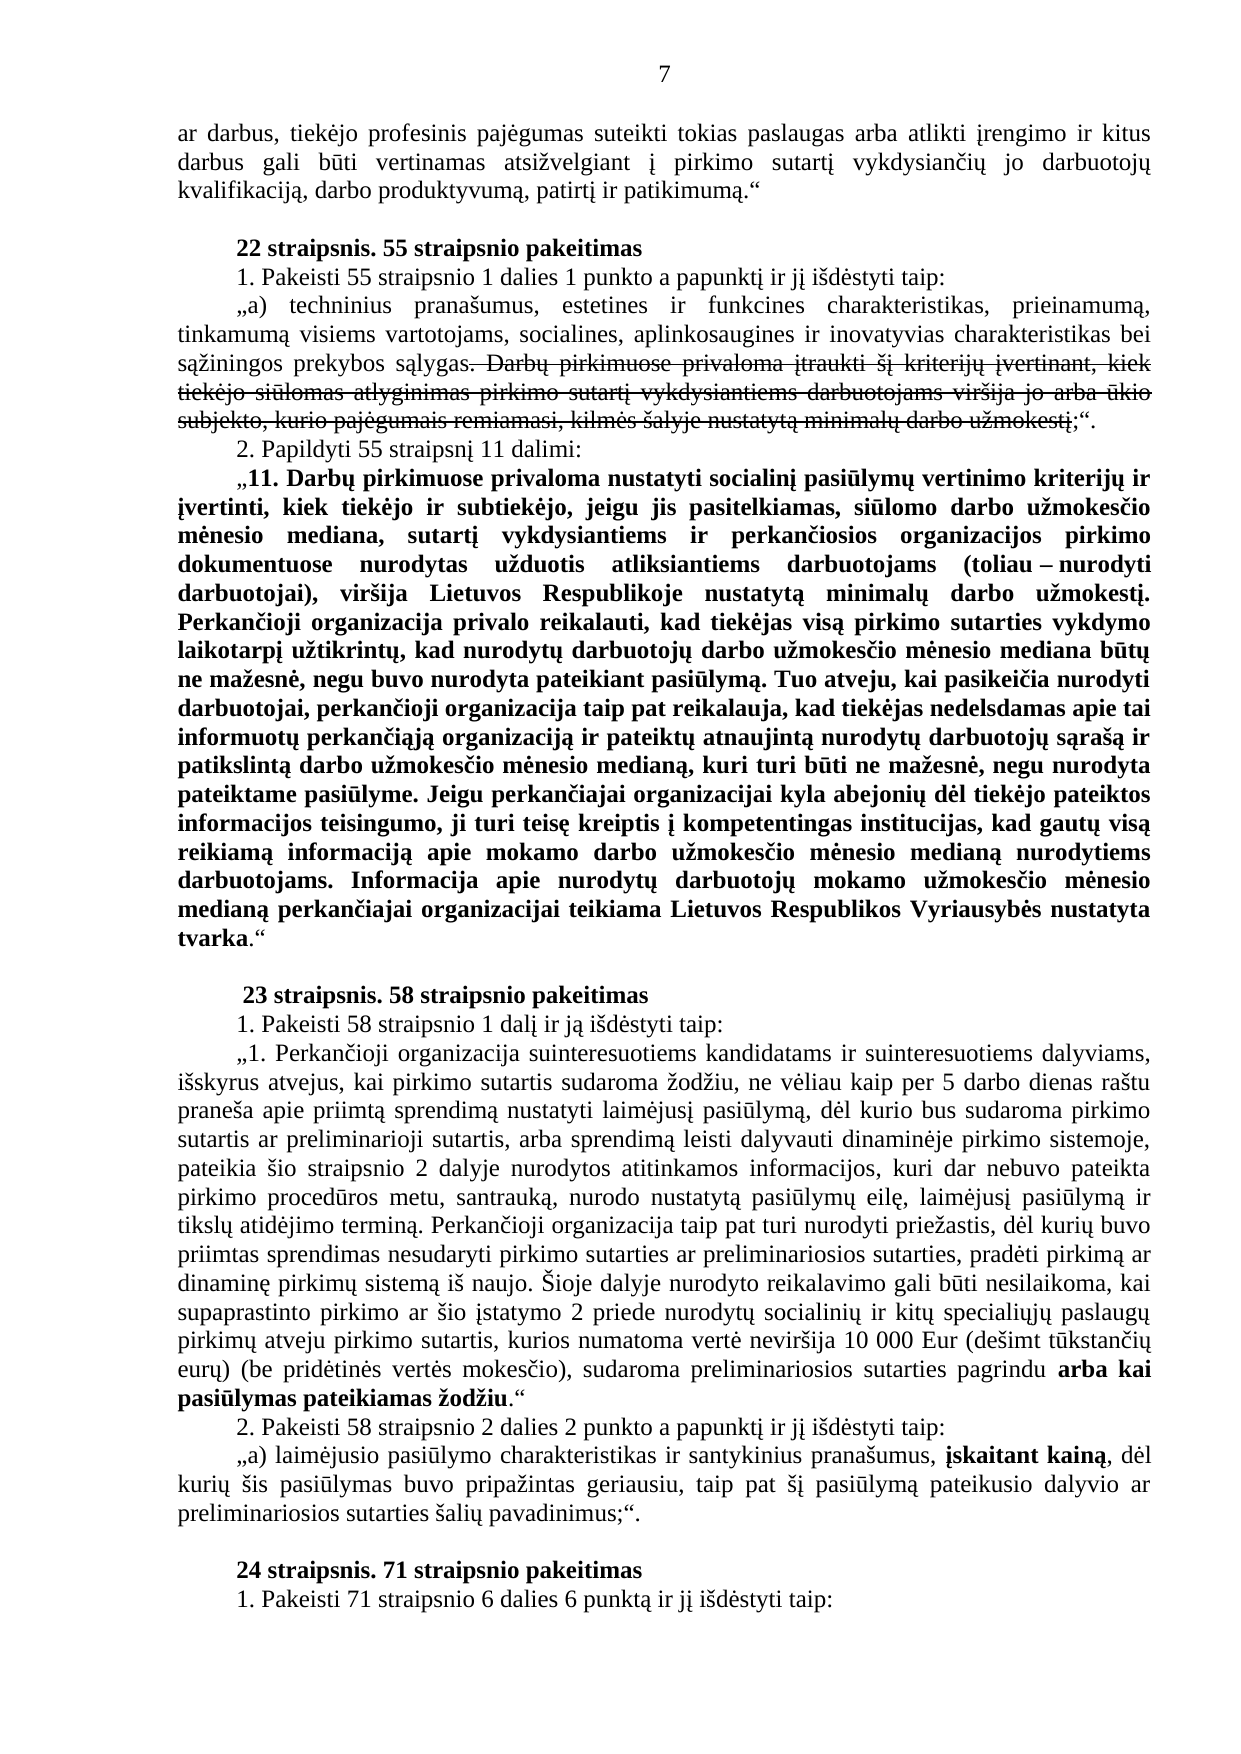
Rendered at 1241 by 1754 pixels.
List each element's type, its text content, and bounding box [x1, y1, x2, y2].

text 23 straipsnis. 58 straipsnio pakeitimas [177, 981, 1152, 1009]
text „a) techninius pranašumus, estetines ir funkcines charakteristikas, prieinamumą, tinkamumą visiems vartotojams, socialines, aplinkosaugines ir inovatyvias charakteristikas bei sąžiningos prekybos sąlygas. Darbų pirkimuose privaloma įtraukti šį kriterijų įvertinant, kiek tiekėjo siūlomas atlyginimas pirkimo sutartį vykdysiantiems darbuotojams viršija jo arba ūkio subjekto, kurio pajėgumais remiamasi, kilmės šalyje nustatytą minimalų darbo užmokestį;“. [177, 291, 1152, 392]
text ar darbus, tiekėjo profesinis pajėgumas suteikti tokias paslaugas arba atlikti įrengimo ir kitus darbus gali būti vertinamas atsižvelgiant į pirkimo sutartį vykdysiančių jo darbuotojų kvalifikaciją, darbo produktyvumą, patirtį ir patikimumą.“ [177, 118, 1152, 204]
text 1. Pakeisti 58 straipsnio 1 dalį ir ją išdėstyti taip: [177, 1009, 1152, 1038]
text 2. Papildyti 55 straipsnį 11 dalimi: [177, 434, 1152, 463]
text „a) techninius pranašumus, estetines ir funkcines charakteristikas, prieinamumą, tinkamumą visiems vartotojams, socialines, aplinkosaugines ir inovatyvias charakteristikas bei sąžiningos prekybos sąlygas. Darbų pirkimuose privaloma įtraukti šį kriterijų įvertinant, kiek tiekėjo siūlomas atlyginimas pirkimo sutartį vykdysiantiems darbuotojams viršija jo arba ūkio subjekto, kurio pajėgumais remiamasi, kilmės šalyje nustatytą minimalų darbo užmokestį;“. [177, 393, 1152, 434]
text 22 straipsnis. 55 straipsnio pakeitimas [177, 233, 1152, 262]
text 1. Pakeisti 71 straipsnio 6 dalies 6 punktą ir jį išdėstyti taip: [177, 1584, 1152, 1613]
text „1. Perkančioji organizacija suinteresuotiems kandidatams ir suinteresuotiems dalyviams, išskyrus atvejus, kai pirkimo sutartis sudaroma žodžiu, ne vėliau kaip per 5 darbo dienas raštu praneša apie priimtą sprendimą nustatyti laimėjusį pasiūlymą, dėl kurio bus sudaroma pirkimo sutartis ar preliminarioji sutartis, arba sprendimą leisti dalyvauti dinaminėje pirkimo sistemoje, pateikia šio straipsnio 2 dalyje nurodytos atitinkamos informacijos, kuri dar nebuvo pateikta pirkimo procedūros metu, santrauką, nurodo nustatytą pasiūlymų eilę, laimėjusį pasiūlymą ir tikslų atidėjimo terminą. Perkančioji organizacija taip pat turi nurodyti priežastis, dėl kurių buvo priimtas sprendimas nesudaryti pirkimo sutarties ar preliminariosios sutarties, pradėti pirkimą ar dinaminę pirkimų sistemą iš naujo. Šioje dalyje nurodyto reikalavimo gali būti nesilaikoma, kai supaprastinto pirkimo ar šio įstatymo 2 priede nurodytų socialinių ir kitų specialiųjų paslaugų pirkimų atveju pirkimo sutartis, kurios numatoma vertė neviršija 10 000 Eur (dešimt tūkstančių eurų) (be pridėtinės vertės mokesčio), sudaroma preliminariosios sutarties pagrindu arba kai pasiūlymas pateikiamas žodžiu.“ [177, 1038, 1152, 1412]
text 2. Pakeisti 58 straipsnio 2 dalies 2 punkto a papunktį ir jį išdėstyti taip: [177, 1412, 1152, 1441]
text 24 straipsnis. 71 straipsnio pakeitimas [177, 1556, 1152, 1584]
text „11. Darbų pirkimuose privaloma nustatyti socialinį pasiūlymų vertinimo kriterijų ir įvertinti, kiek tiekėjo ir subtiekėjo, jeigu jis pasitelkiamas, siūlomo darbo užmokesčio mėnesio mediana, sutartį vykdysiantiems ir perkančiosios organizacijos pirkimo dokumentuose nurodytas užduotis atliksiantiems darbuotojams (toliau – nurodyti darbuotojai), viršija Lietuvos Respublikoje nustatytą minimalų darbo užmokestį. Perkančioji organizacija privalo reikalauti, kad tiekėjas visą pirkimo sutarties vykdymo laikotarpį užtikrintų, kad nurodytų darbuotojų darbo užmokesčio mėnesio mediana būtų ne mažesnė, negu buvo nurodyta pateikiant pasiūlymą. Tuo atveju, kai pasikeičia nurodyti darbuotojai, perkančioji organizacija taip pat reikalauja, kad tiekėjas nedelsdamas apie tai informuotų perkančiąją organizaciją ir pateiktų atnaujintą nurodytų darbuotojų sąrašą ir patikslintą darbo užmokesčio mėnesio medianą, kuri turi būti ne mažesnė, negu nurodyta pateiktame pasiūlyme. Jeigu perkančiajai organizacijai kyla abejonių dėl tiekėjo pateiktos informacijos teisingumo, ji turi teisę kreiptis į kompetentingas institucijas, kad gautų visą reikiamą informaciją apie mokamo darbo užmokesčio mėnesio medianą nurodytiems darbuotojams. Informacija apie nurodytų darbuotojų mokamo užmokesčio mėnesio medianą perkančiajai organizacijai teikiama Lietuvos Respublikos Vyriausybės nustatyta tvarka.“ [177, 463, 1152, 952]
text 1. Pakeisti 55 straipsnio 1 dalies 1 punkto a papunktį ir jį išdėstyti taip: [177, 262, 1152, 291]
text „a) laimėjusio pasiūlymo charakteristikas ir santykinius pranašumus, įskaitant kainą, dėl kurių šis pasiūlymas buvo pripažintas geriausiu, taip pat šį pasiūlymą pateikusio dalyvio ar preliminariosios sutarties šalių pavadinimus;“. [177, 1441, 1152, 1527]
